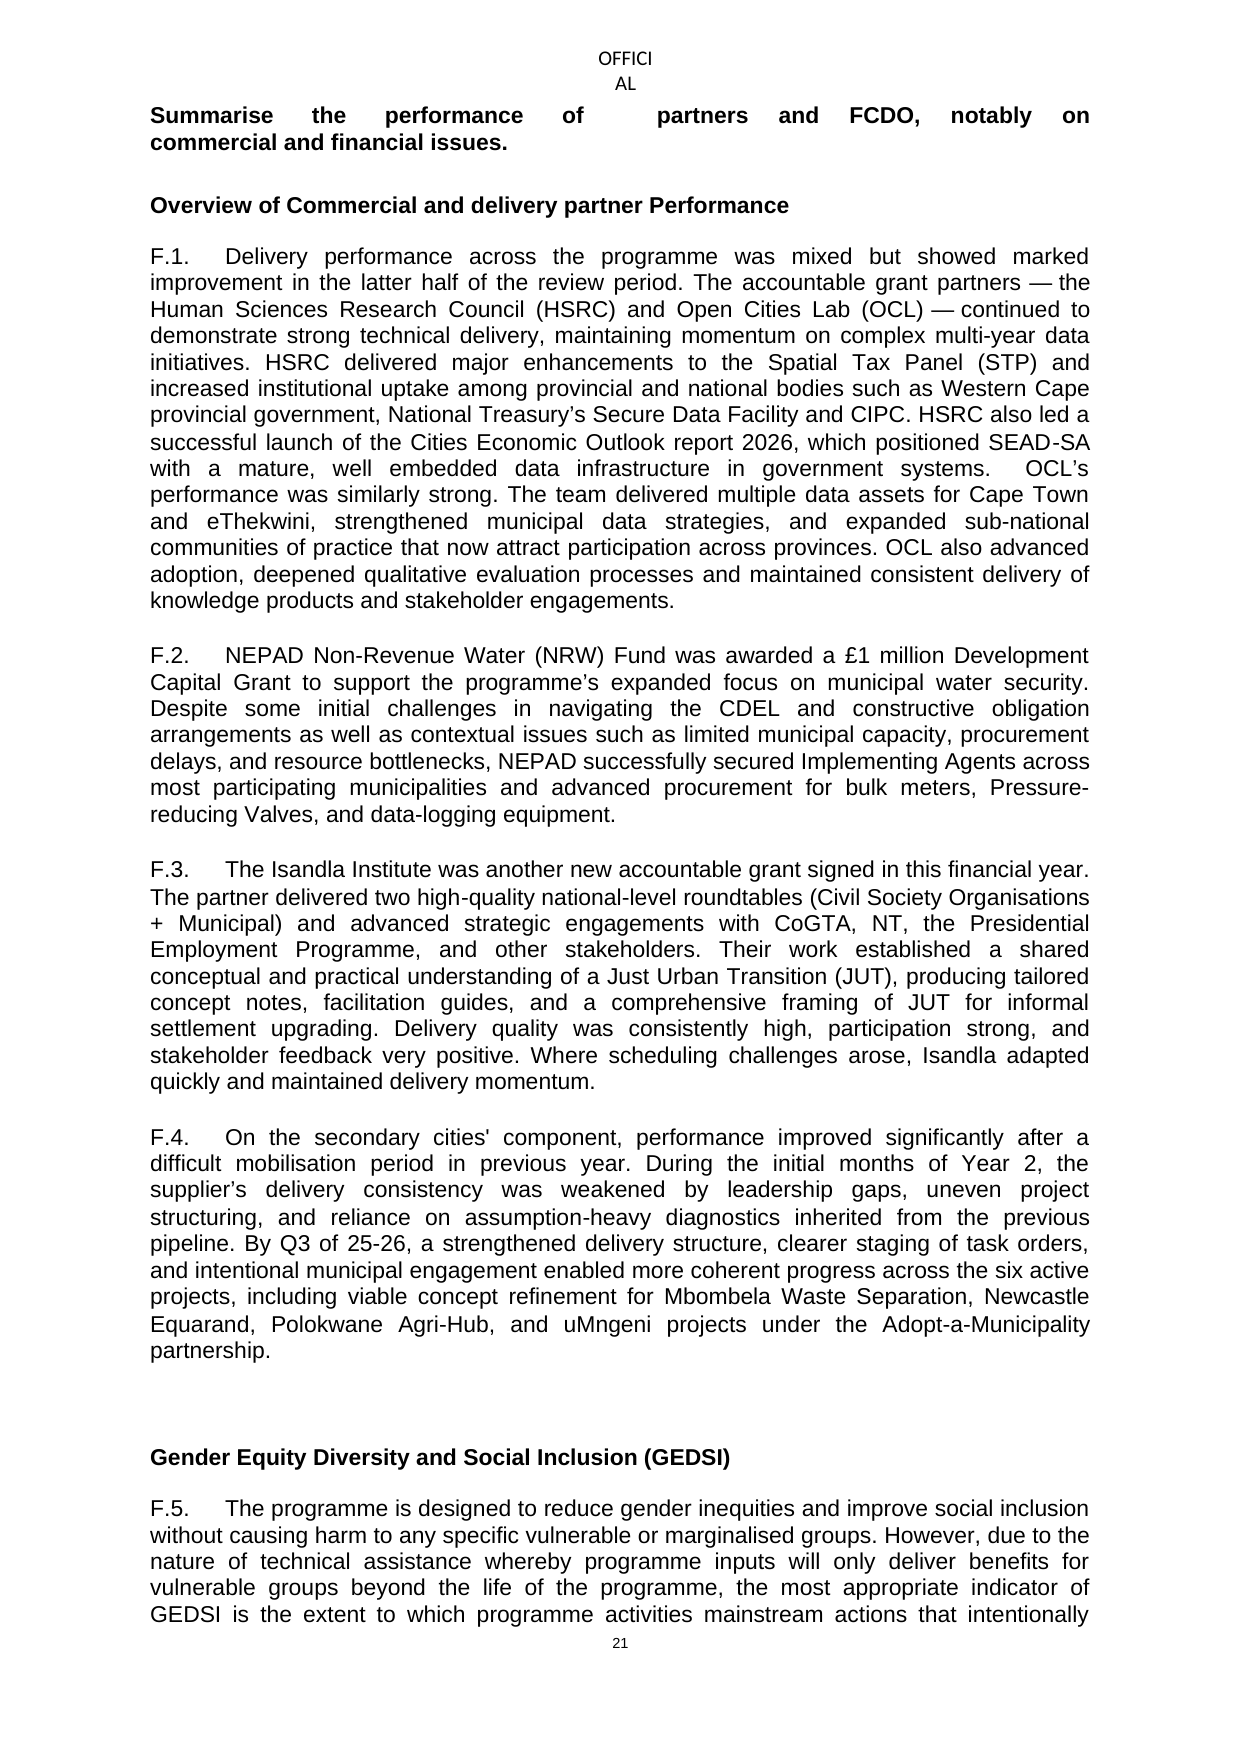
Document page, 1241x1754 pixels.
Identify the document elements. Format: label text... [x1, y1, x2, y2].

text Summarise the performance of partners and FCDO, notably on commercial and financial issues. [150, 102, 1090, 155]
list On the secondary cities' component, performance improved significantly after a difficult mobilisation period in previous year. During the initial months of Year 2, the supplier’s delivery consistency was weakened by leadership gaps, uneven project structuring, and reliance on assumption‑heavy diagnostics inherited from the previous pipeline. By Q3 of 25-26, a strengthened delivery structure, clearer staging of task orders, and intentional municipal engagement enabled more coherent progress across the six active projects, including viable concept refinement for Mbombela Waste Separation, Newcastle Equarand, Polokwane Agri‑Hub, and uMngeni projects under the Adopt‑a‑Municipality partnership. [150, 1124, 1090, 1363]
list Delivery performance across the programme was mixed but showed marked improvement in the latter half of the review period. The accountable grant partners — the Human Sciences Research Council (HSRC) and Open Cities Lab (OCL) — continued to demonstrate strong technical delivery, maintaining momentum on complex multi-year data initiatives. HSRC delivered major enhancements to the Spatial Tax Panel (STP) and increased institutional uptake among provincial and national bodies such as Western Cape provincial government, National Treasury’s Secure Data Facility and CIPC. HSRC also led a successful launch of the Cities Economic Outlook report 2026, which positioned SEAD-SA with a mature, well embedded data infrastructure in government systems. OCL’s performance was similarly strong. The team delivered multiple data assets for Cape Town and eThekwini, strengthened municipal data strategies, and expanded sub-national communities of practice that now attract participation across provinces. OCL also advanced adoption, deepened qualitative evaluation processes and maintained consistent delivery of knowledge products and stakeholder engagements. [150, 243, 1090, 613]
list Gender Equity Diversity and Social Inclusion (GEDSI) [150, 1444, 1090, 1470]
text Overview of Commercial and delivery partner Performance [150, 192, 1090, 218]
list The Isandla Institute was another new accountable grant signed in this financial year. The partner delivered two high‑quality national‑level roundtables (Civil Society Organisations + Municipal) and advanced strategic engagements with CoGTA, NT, the Presidential Employment Programme, and other stakeholders. Their work established a shared conceptual and practical understanding of a Just Urban Transition (JUT), producing tailored concept notes, facilitation guides, and a comprehensive framing of JUT for informal settlement upgrading. Delivery quality was consistently high, participation strong, and stakeholder feedback very positive. Where scheduling challenges arose, Isandla adapted quickly and maintained delivery momentum. [150, 856, 1090, 1094]
list NEPAD Non-Revenue Water (NRW) Fund was awarded a £1 million Development Capital Grant to support the programme’s expanded focus on municipal water security. Despite some initial challenges in navigating the CDEL and constructive obligation arrangements as well as contextual issues such as limited municipal capacity, procurement delays, and resource bottlenecks, NEPAD successfully secured Implementing Agents across most participating municipalities and advanced procurement for bulk meters, Pressure-reducing Valves, and data-logging equipment. [150, 642, 1090, 827]
list The programme is designed to reduce gender inequities and improve social inclusion without causing harm to any specific vulnerable or marginalised groups. However, due to the nature of technical assistance whereby programme inputs will only deliver benefits for vulnerable groups beyond the life of the programme, the most appropriate indicator of GEDSI is the extent to which programme activities mainstream actions that intentionally [150, 1495, 1090, 1627]
